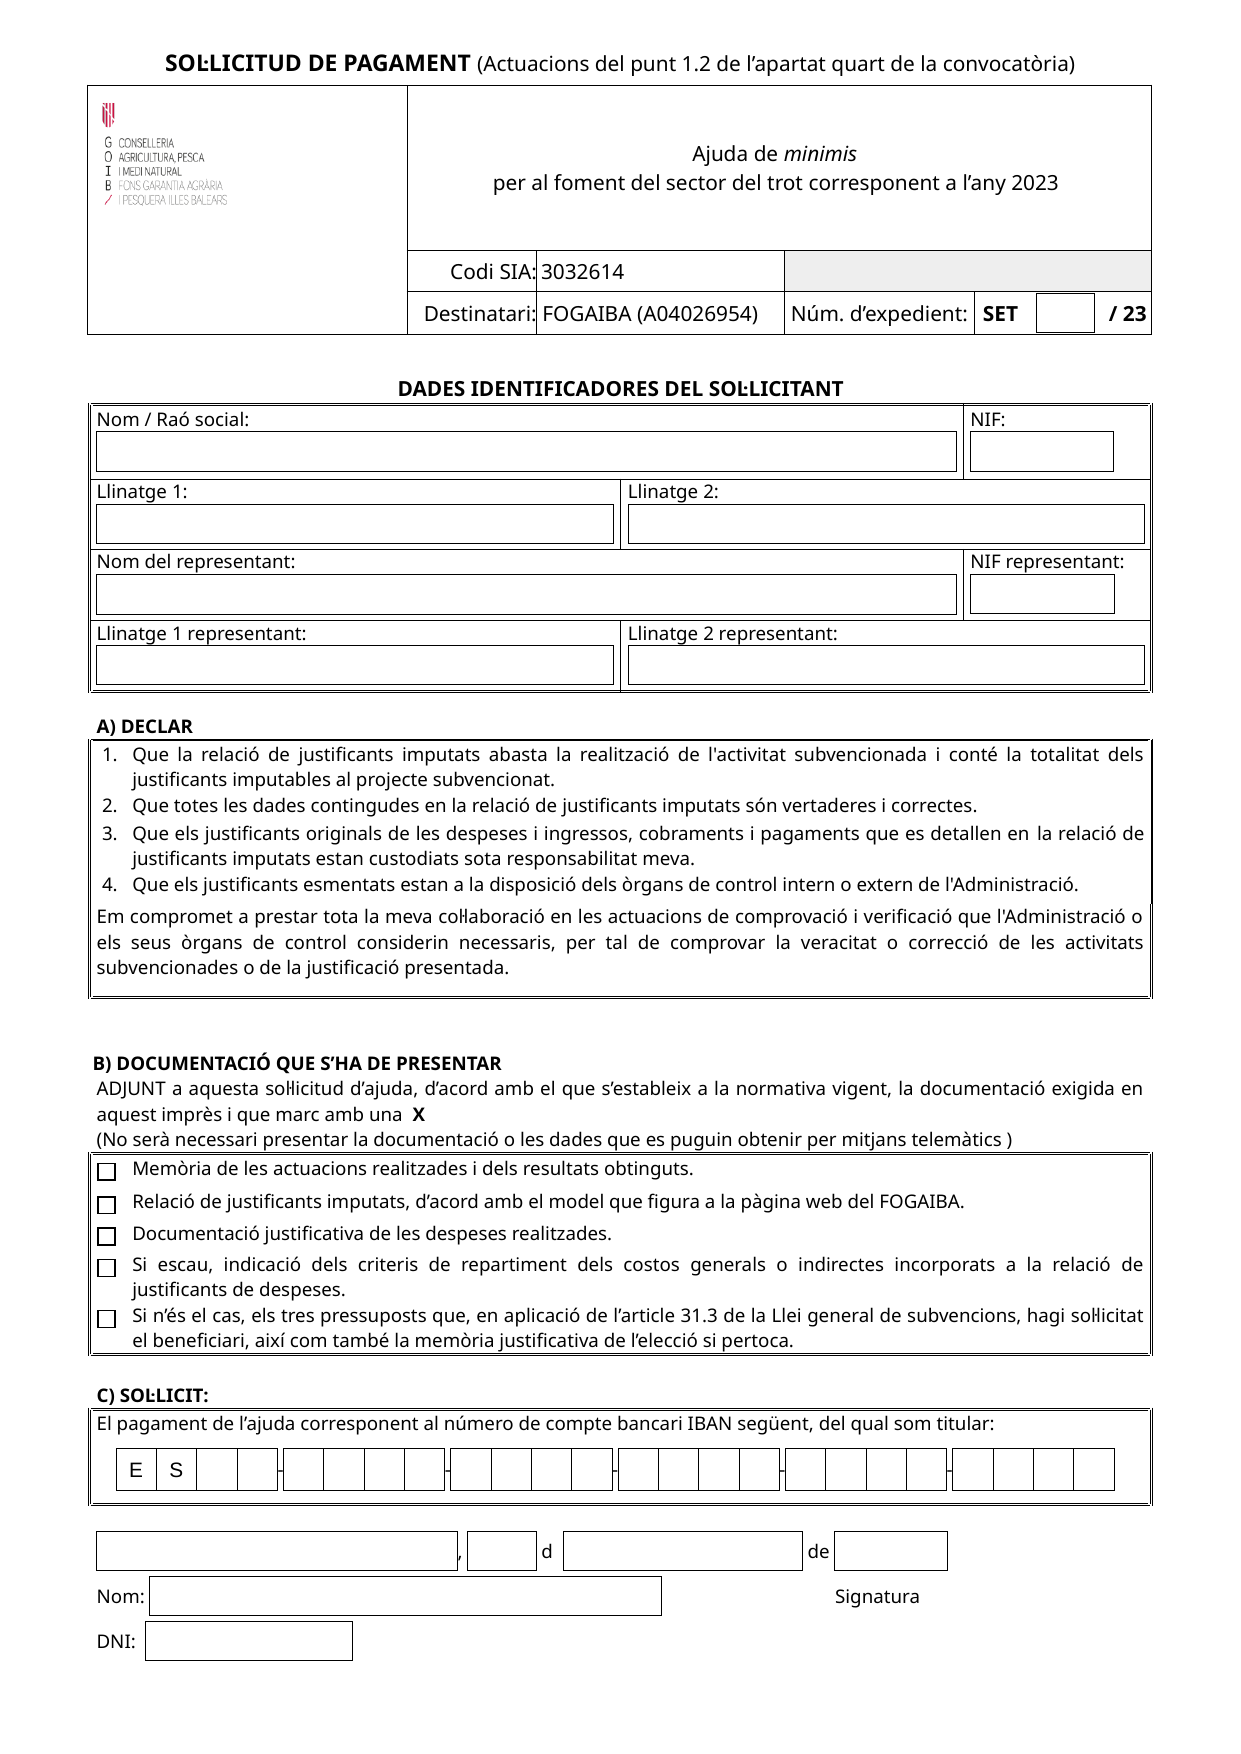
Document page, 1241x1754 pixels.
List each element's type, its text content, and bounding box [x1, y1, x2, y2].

table_cell / 23 [1104, 292, 1151, 334]
table_cell Llinatge 2 representant: [621, 621, 1150, 690]
table_cell [91, 1220, 125, 1251]
table_cell [89, 1503, 1152, 1531]
table_cell Llinatge 2: [621, 480, 1150, 549]
table_cell Em compromet a prestar tota la meva col·laboració en les actuacions de comprovació i verificació que l'Administració o els seus òrgans de control considerin necessaris, per tal de comprovar la veracitat o correcció de les activitats subvencionades o de la justificació presentada. [91, 904, 1150, 996]
table_cell Llinatge 1: [91, 480, 620, 549]
table_cell [1027, 292, 1103, 334]
table_cell B) DOCUMENTACIÓ QUE S’HA DE PRESENTAR ADJUNT a aquesta sol·licitud d’ajuda, d’acord amb el que s’estableix a la normativa vigent, la documentació exigida en aquest imprès i que marc amb una X (No serà necessari presentar la documentació o les dades que es puguin obtenir per mitjans telemàtics ) [89, 996, 1152, 1152]
table_cell Si n’és el cas, els tres pressuposts que, en aplicació de l’article 31.3 de la Llei general de subvencions, hagi sol·licitat el beneficiari, així com també la memòria justificativa de l’elecció si pertoca. [125, 1302, 1150, 1353]
table_cell SET [975, 292, 1027, 334]
table_cell [91, 1302, 125, 1353]
table_cell [91, 1251, 125, 1302]
table_cell Destinatari: [408, 292, 536, 334]
table_cell 4. [91, 871, 125, 903]
title SOL·LICITUD DE PAGAMENT (Actuacions del punt 1.2 de l’apartat quart de la convocatòria) [88, 47, 1152, 78]
table_cell Que la relació de justificants imputats abasta la realització de l'activitat subvencionada i conté la totalitat dels justificants imputables al projecte subvencionat. [125, 739, 1152, 792]
table_cell Nom del representant: [91, 550, 963, 620]
table_cell 3032614 [537, 251, 784, 291]
table_cell 3. [91, 820, 125, 871]
table_header [88, 86, 235, 237]
table_cell Llinatge 1 representant: [91, 621, 620, 690]
picture [94, 96, 238, 214]
table_cell [91, 1188, 125, 1220]
table_cell Si escau, indicació dels criteris de repartiment dels costos generals o indirectes incorporats a la relació de justificants de despeses. [125, 1251, 1150, 1302]
table_cell Relació de justificants imputats, d’acord amb el model que figura a la pàgina web del FOGAIBA. [125, 1188, 1150, 1220]
table_header [235, 86, 407, 237]
table_cell 1. [89, 739, 125, 792]
table_header DADES IDENTIFICADORES DEL SOL·LICITANT [89, 346, 1152, 403]
table_cell NIF representant: [964, 550, 1150, 620]
table_cell C) SOL·LICIT: [89, 1353, 1152, 1407]
table_cell Documentació justificativa de les despeses realitzades. [125, 1220, 1150, 1251]
table_header Ajuda de minimis per al foment del sector del trot corresponent a l’any 2023 [408, 86, 1151, 250]
table_cell Nom / Raó social: [89, 403, 963, 478]
table_cell [89, 690, 1152, 713]
table_cell Núm. d’expedient: [785, 292, 974, 334]
table_cell , d de Nom: Signatura DNI: [89, 1531, 1152, 1660]
table_cell Que els justificants esmentats estan a la disposició dels òrgans de control intern o extern de l'Administració. [125, 871, 1151, 903]
table_cell FOGAIBA (A04026954) [537, 292, 784, 334]
table_cell Codi SIA: [408, 251, 536, 291]
table_cell NIF: [964, 403, 1152, 478]
table_cell Memòria de les actuacions realitzades i dels resultats obtinguts. [125, 1152, 1152, 1188]
table_cell El pagament de l’ajuda corresponent al número de compte bancari IBAN següent, del qual som titular: ----- [91, 1408, 1152, 1503]
table_cell 2. [91, 792, 125, 820]
table_cell [91, 1153, 125, 1188]
table_cell a) DECLAR [89, 713, 1152, 739]
table_cell Que totes les dades contingudes en la relació de justificants imputats són vertaderes i correctes. [125, 792, 1151, 820]
table_cell Que els justificants originals de les despeses i ingressos, cobraments i pagaments que es detallen en la relació de justificants imputats estan custodiats sota responsabilitat meva. [125, 820, 1151, 871]
table_cell [785, 251, 1151, 291]
table_cell [88, 237, 407, 334]
